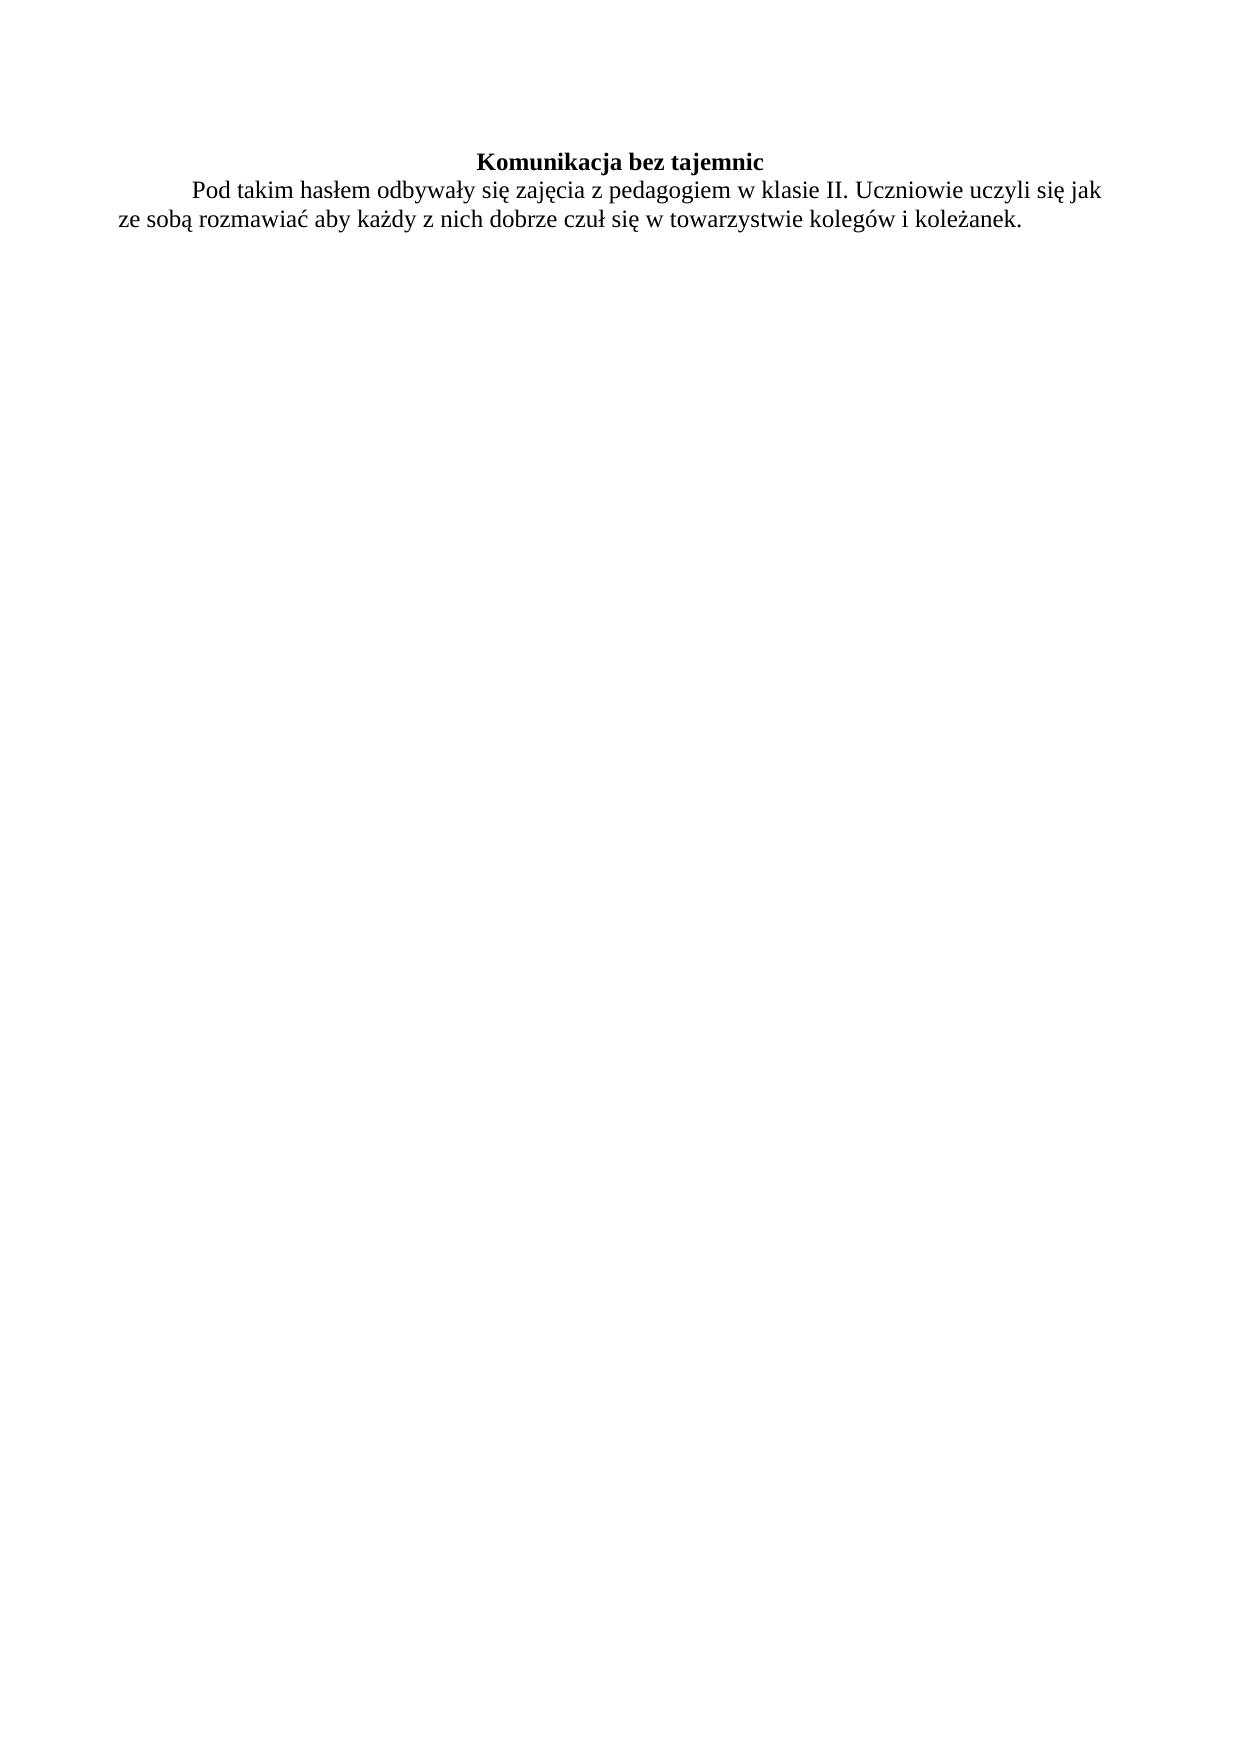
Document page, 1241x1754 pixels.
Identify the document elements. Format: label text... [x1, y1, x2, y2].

text Pod takim hasłem odbywały się zajęcia z pedagogiem w klasie II. Uczniowie uczyli się jak ze sobą rozmawiać aby każdy z nich dobrze czuł się w towarzystwie kolegów i koleżanek. [118, 176, 1122, 233]
text Komunikacja bez tajemnic [118, 147, 1122, 176]
